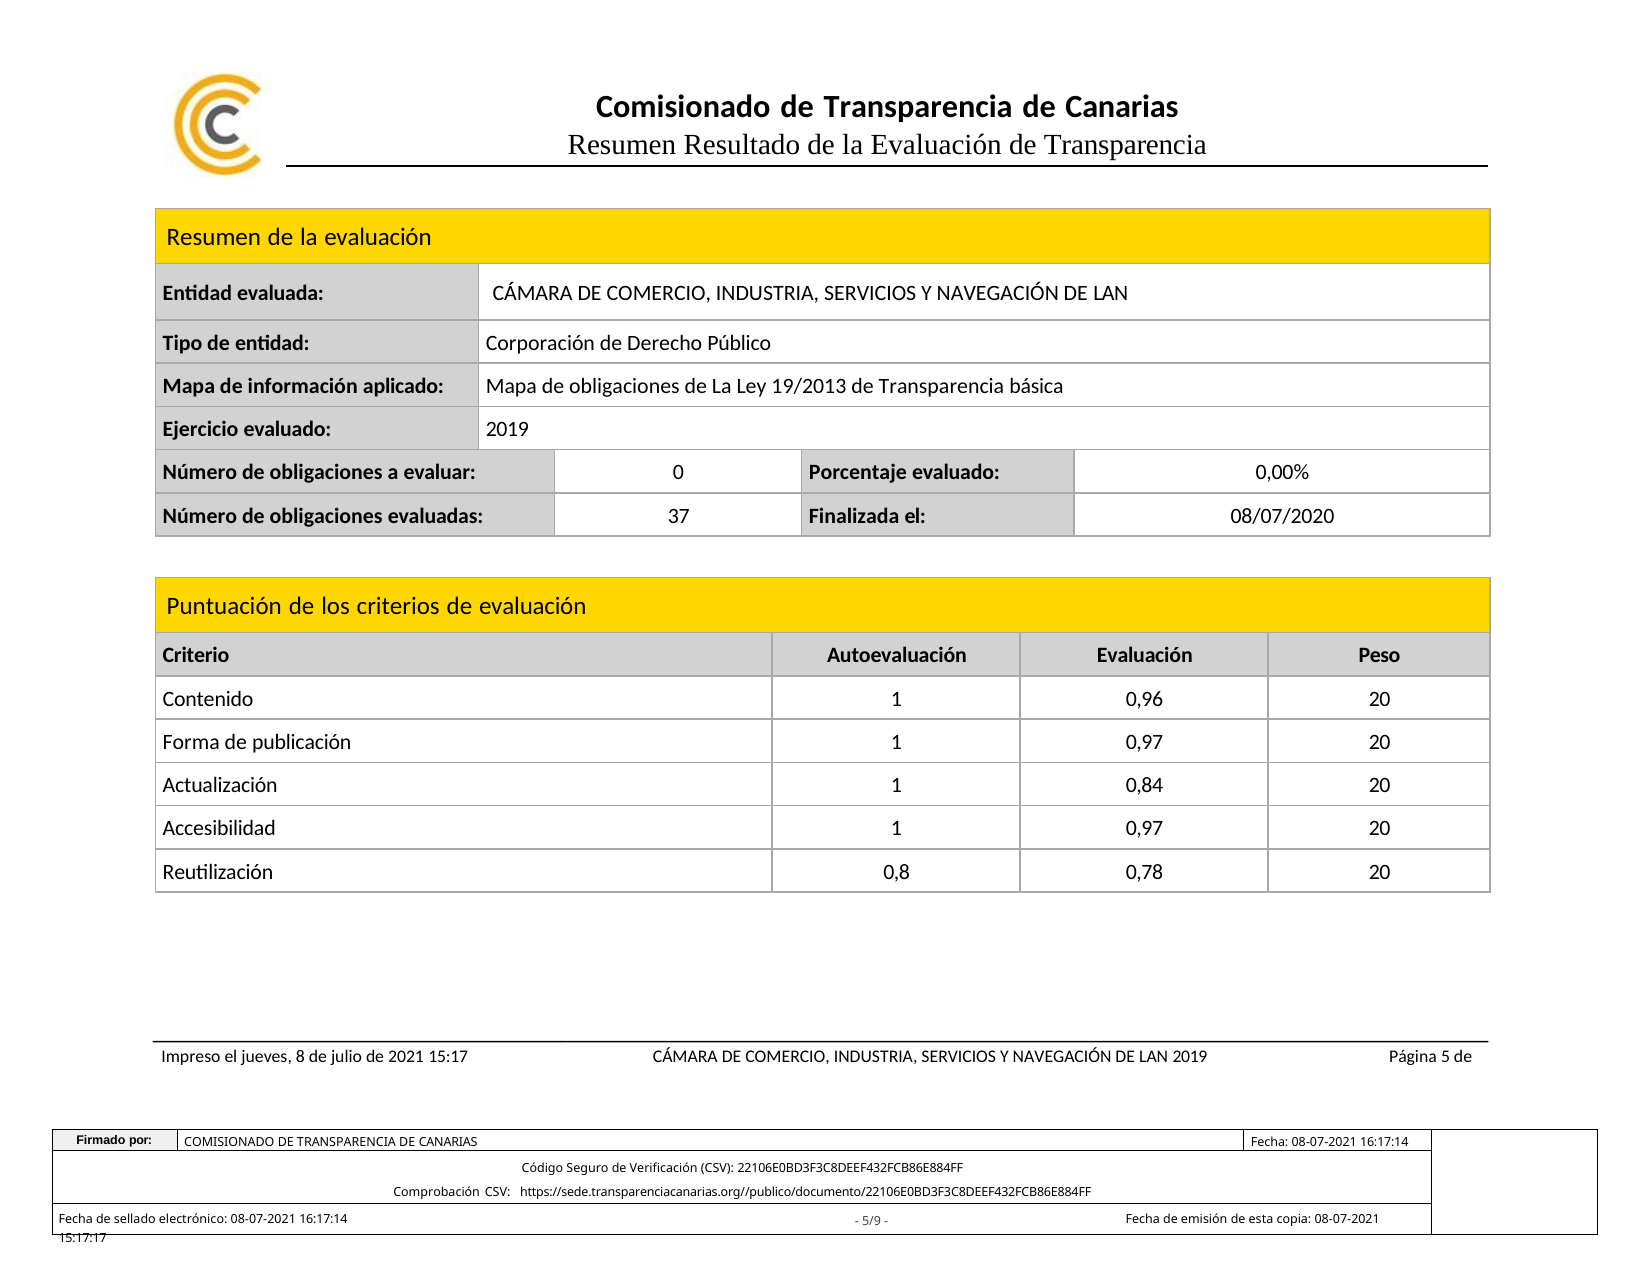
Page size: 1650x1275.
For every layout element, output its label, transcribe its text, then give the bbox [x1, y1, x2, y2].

table_cell 0,96 [1021, 677, 1267, 718]
table_cell 2019 [479, 407, 1489, 449]
table_cell Entidad evaluada: [156, 264, 478, 319]
table_cell Reutilización [156, 850, 771, 891]
table_cell Número de obligaciones evaluadas: [156, 494, 554, 535]
table_cell 0,84 [1021, 763, 1267, 805]
table_cell 1 [773, 806, 1019, 848]
table_header Resumen de la evaluación [156, 209, 1489, 263]
table_cell Actualización [156, 763, 771, 805]
table_cell 1 [773, 763, 1019, 805]
table_cell 1 [773, 720, 1019, 761]
table_cell Forma de publicación [156, 720, 771, 761]
table_cell 0,8 [773, 850, 1019, 891]
table_cell 20 [1269, 850, 1489, 891]
table_cell 0,97 [1021, 720, 1267, 761]
table_header Puntuación de los criterios de evaluación [156, 578, 1489, 632]
table_cell 0,00% [1075, 450, 1489, 492]
table_cell Evaluación [1021, 633, 1267, 675]
table_cell Criterio [156, 633, 771, 675]
table_cell 20 [1269, 763, 1489, 805]
table_cell Porcentaje evaluado: [802, 450, 1073, 492]
table_cell 20 [1269, 720, 1489, 761]
table_cell Mapa de información aplicado: [156, 364, 478, 406]
table_cell 20 [1269, 806, 1489, 848]
table_cell Ejercicio evaluado: [156, 407, 478, 449]
table_cell Finalizada el: [802, 494, 1073, 535]
table_cell Peso [1269, 633, 1489, 675]
table_cell 0,78 [1021, 850, 1267, 891]
table_cell Corporación de Derecho Público [479, 321, 1489, 362]
table_cell Contenido [156, 677, 771, 718]
table_cell Número de obligaciones a evaluar: [156, 450, 554, 492]
table_cell Accesibilidad [156, 806, 771, 848]
table_cell 20 [1269, 677, 1489, 718]
table_cell 08/07/2020 [1075, 494, 1489, 535]
table_cell Mapa de obligaciones de La Ley 19/2013 de Transparencia básica [479, 364, 1489, 406]
table_cell 37 [555, 494, 801, 535]
table_cell CÁMARA DE COMERCIO, INDUSTRIA, SERVICIOS Y NAVEGACIÓN DE LAN [479, 264, 1489, 319]
table_cell Autoevaluación [773, 633, 1019, 675]
table_cell Tipo de entidad: [156, 321, 478, 362]
table_cell 0,97 [1021, 806, 1267, 848]
table_cell 1 [773, 677, 1019, 718]
table_cell 0 [555, 450, 801, 492]
